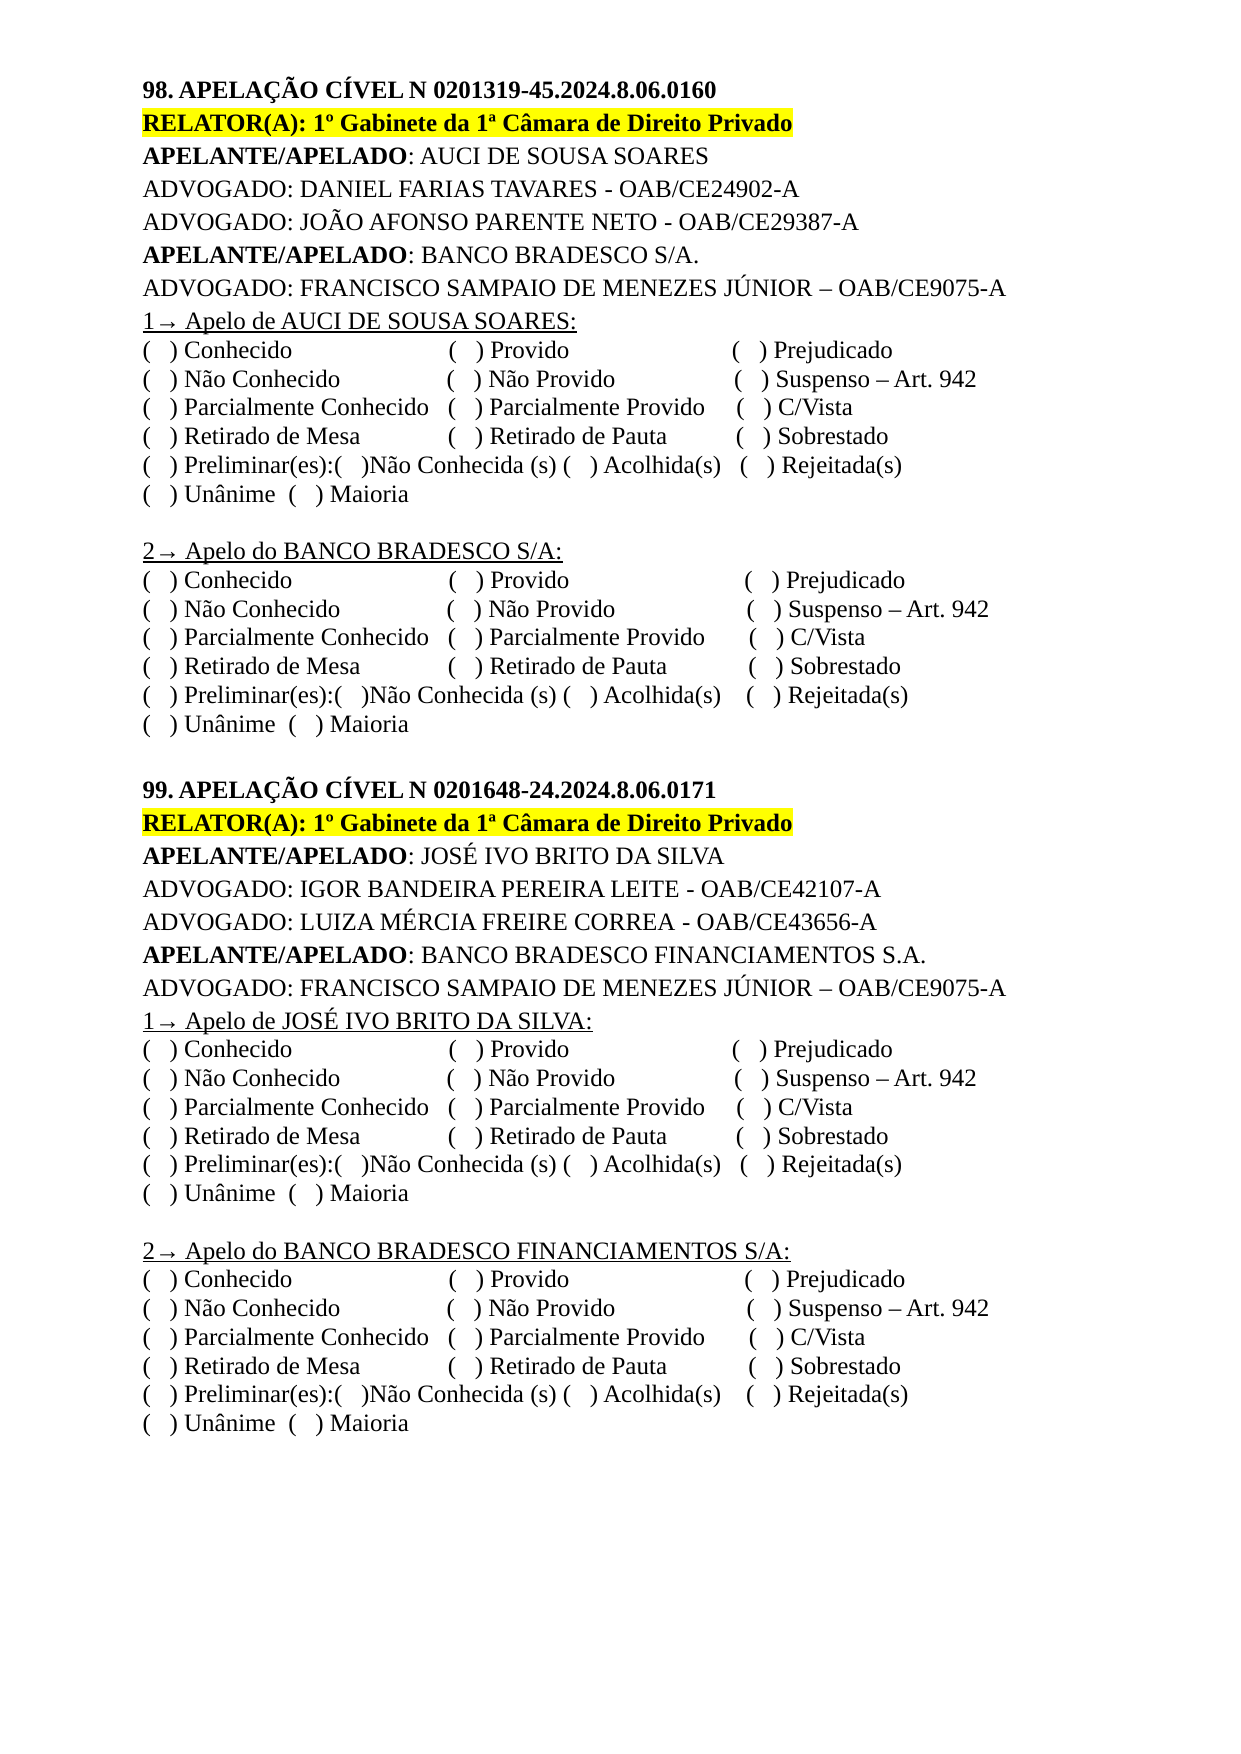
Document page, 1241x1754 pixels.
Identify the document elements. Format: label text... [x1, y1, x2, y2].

text ( ) Unânime ( ) Maioria [142, 1178, 1158, 1207]
text 2→ Apelo do BANCO BRADESCO FINANCIAMENTOS S/A: [142, 1236, 1141, 1264]
text ( ) Retirado de Mesa ( ) Retirado de Pauta ( ) Sobrestado [142, 651, 1158, 680]
text ( ) Conhecido ( ) Provido ( ) Prejudicado [142, 1264, 1141, 1293]
text ( ) Não Conhecido ( ) Não Provido ( ) Suspenso – Art. 942 [142, 1293, 1158, 1322]
text ( ) Retirado de Mesa ( ) Retirado de Pauta ( ) Sobrestado [142, 1351, 1158, 1379]
text ( ) Não Conhecido ( ) Não Provido ( ) Suspenso – Art. 942 [142, 364, 1158, 392]
text ( ) Parcialmente Conhecido ( ) Parcialmente Provido ( ) C/Vista [142, 1322, 1158, 1351]
text 2→ Apelo do BANCO BRADESCO S/A: [142, 536, 1141, 565]
text ( ) Preliminar(es):( )Não Conhecida (s) ( ) Acolhida(s) ( ) Rejeitada(s) [142, 680, 1158, 709]
text ( ) Conhecido ( ) Provido ( ) Prejudicado [142, 1034, 1141, 1063]
text ( ) Não Conhecido ( ) Não Provido ( ) Suspenso – Art. 942 [142, 1063, 1158, 1092]
text ( ) Parcialmente Conhecido ( ) Parcialmente Provido ( ) C/Vista [142, 392, 1158, 421]
text 98. APELAÇÃO CÍVEL N 0201319-45.2024.8.06.0160 RELATOR(A): 1º Gabinete da 1ª Câmara de Direito Privado APELANTE/APELADO: AUCI DE SOUSA SOARES ADVOGADO: DANIEL FARIAS TAVARES - OAB/CE24902-A ADVOGADO: JOÃO AFONSO PARENTE NETO - OAB/CE29387-A APELANTE/APELADO: BANCO BRADESCO S/A. ADVOGADO: FRANCISCO SAMPAIO DE MENEZES JÚNIOR – OAB/CE9075-A [142, 75, 1141, 302]
text 1→ Apelo de JOSÉ IVO BRITO DA SILVA: [142, 1006, 1141, 1034]
text ( ) Preliminar(es):( )Não Conhecida (s) ( ) Acolhida(s) ( ) Rejeitada(s) [142, 1379, 1158, 1408]
text ( ) Não Conhecido ( ) Não Provido ( ) Suspenso – Art. 942 [142, 594, 1158, 622]
text ( ) Conhecido ( ) Provido ( ) Prejudicado [142, 335, 1141, 364]
text 1→ Apelo de AUCI DE SOUSA SOARES: [142, 306, 1141, 335]
text ( ) Retirado de Mesa ( ) Retirado de Pauta ( ) Sobrestado [142, 421, 1158, 450]
text ( ) Preliminar(es):( )Não Conhecida (s) ( ) Acolhida(s) ( ) Rejeitada(s) [142, 1149, 1158, 1178]
text ( ) Unânime ( ) Maioria [142, 479, 1158, 507]
text ( ) Unânime ( ) Maioria 99. APELAÇÃO CÍVEL N 0201648-24.2024.8.06.0171 RELATOR(A): 1º Gabinete da 1ª Câmara de Direito Privado APELANTE/APELADO: JOSÉ IVO BRITO DA SILVA ADVOGADO: IGOR BANDEIRA PEREIRA LEITE - OAB/CE42107-A ADVOGADO: LUIZA MÉRCIA FREIRE CORREA - OAB/CE43656-A APELANTE/APELADO: BANCO BRADESCO FINANCIAMENTOS S.A. ADVOGADO: FRANCISCO SAMPAIO DE MENEZES JÚNIOR – OAB/CE9075-A [142, 709, 1141, 1002]
text ( ) Conhecido ( ) Provido ( ) Prejudicado [142, 565, 1141, 594]
text ( ) Unânime ( ) Maioria [142, 1408, 1141, 1503]
text ( ) Parcialmente Conhecido ( ) Parcialmente Provido ( ) C/Vista [142, 622, 1158, 651]
text ( ) Retirado de Mesa ( ) Retirado de Pauta ( ) Sobrestado [142, 1121, 1158, 1149]
text ( ) Parcialmente Conhecido ( ) Parcialmente Provido ( ) C/Vista [142, 1092, 1158, 1121]
text ( ) Preliminar(es):( )Não Conhecida (s) ( ) Acolhida(s) ( ) Rejeitada(s) [142, 450, 1158, 479]
